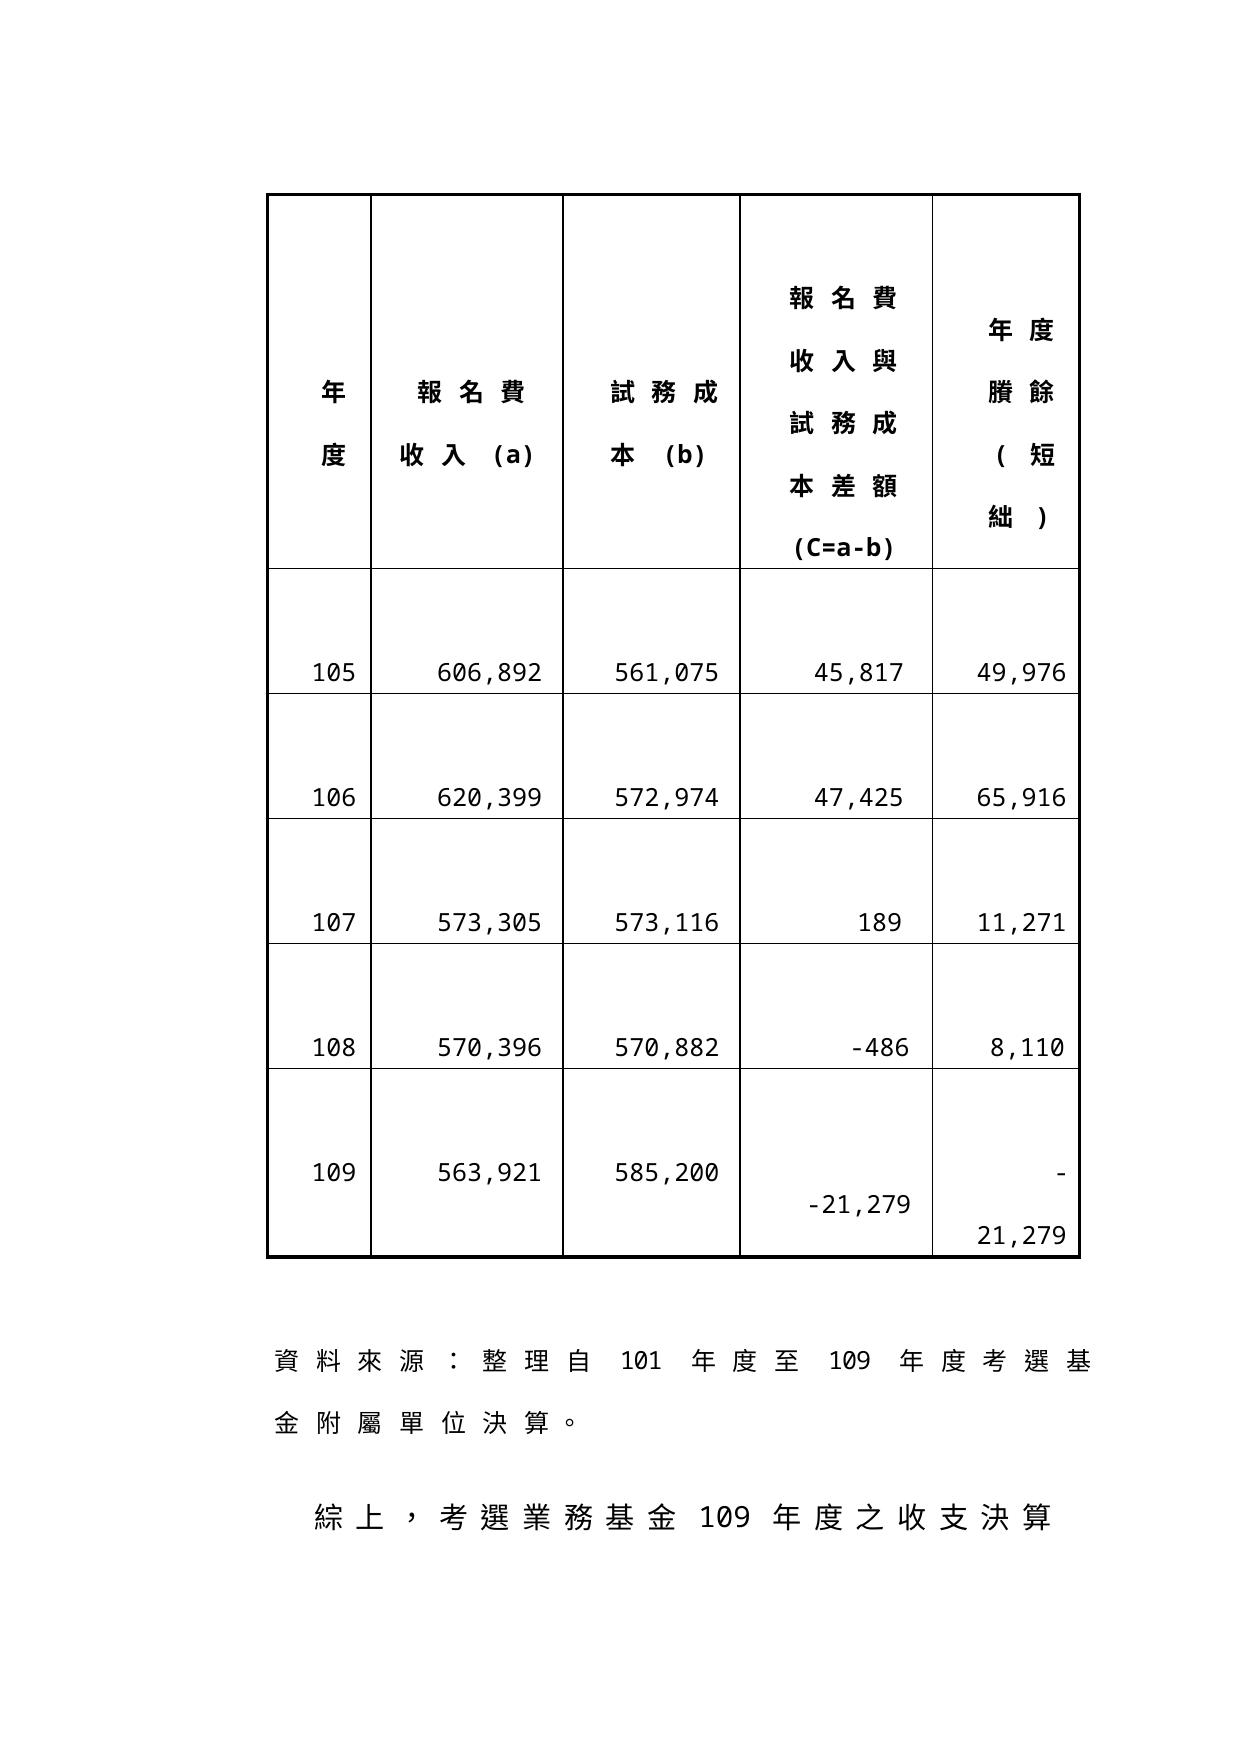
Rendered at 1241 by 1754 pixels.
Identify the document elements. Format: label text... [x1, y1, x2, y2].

table_cell -486 [741, 944, 932, 1068]
text 資料來源：整理自101年度至109年度考選基金附屬單位決算。 [242, 1318, 1131, 1443]
table_cell 573,305 [372, 819, 562, 943]
table_cell 8,110 [933, 944, 1078, 1068]
table_cell 105 [269, 569, 370, 693]
table_cell 585,200 [564, 1069, 739, 1255]
text 綜上，考選業務基金109年度之收支決算 [242, 1443, 1058, 1568]
table_cell 573,116 [564, 819, 739, 943]
table_cell 11,271 [933, 819, 1078, 943]
table_cell 570,882 [564, 944, 739, 1068]
table_cell 47,425 [741, 694, 932, 818]
table_cell 65,916 [933, 694, 1078, 818]
table_header 年度 [269, 196, 370, 568]
table_header 年度賸餘(短絀) [933, 196, 1078, 568]
table_cell 106 [269, 694, 370, 818]
table_cell -21,279 [933, 1069, 1078, 1255]
table_cell 45,817 [741, 569, 932, 693]
table_header 試務成本(b) [564, 196, 739, 568]
table_cell 49,976 [933, 569, 1078, 693]
table_cell 108 [269, 944, 370, 1068]
table_cell -21,279 [741, 1069, 932, 1255]
table_cell 561,075 [564, 569, 739, 693]
table_header 報名費收入(a) [372, 196, 562, 568]
table_cell 109 [269, 1069, 370, 1255]
table_cell 563,921 [372, 1069, 562, 1255]
table_cell 107 [269, 819, 370, 943]
table_cell 570,396 [372, 944, 562, 1068]
table_cell 620,399 [372, 694, 562, 818]
table_cell 189 [741, 819, 932, 943]
table_cell 572,974 [564, 694, 739, 818]
table_header 報名費收入與試務成本差額(C=a-b) [741, 196, 932, 568]
table_cell 606,892 [372, 569, 562, 693]
